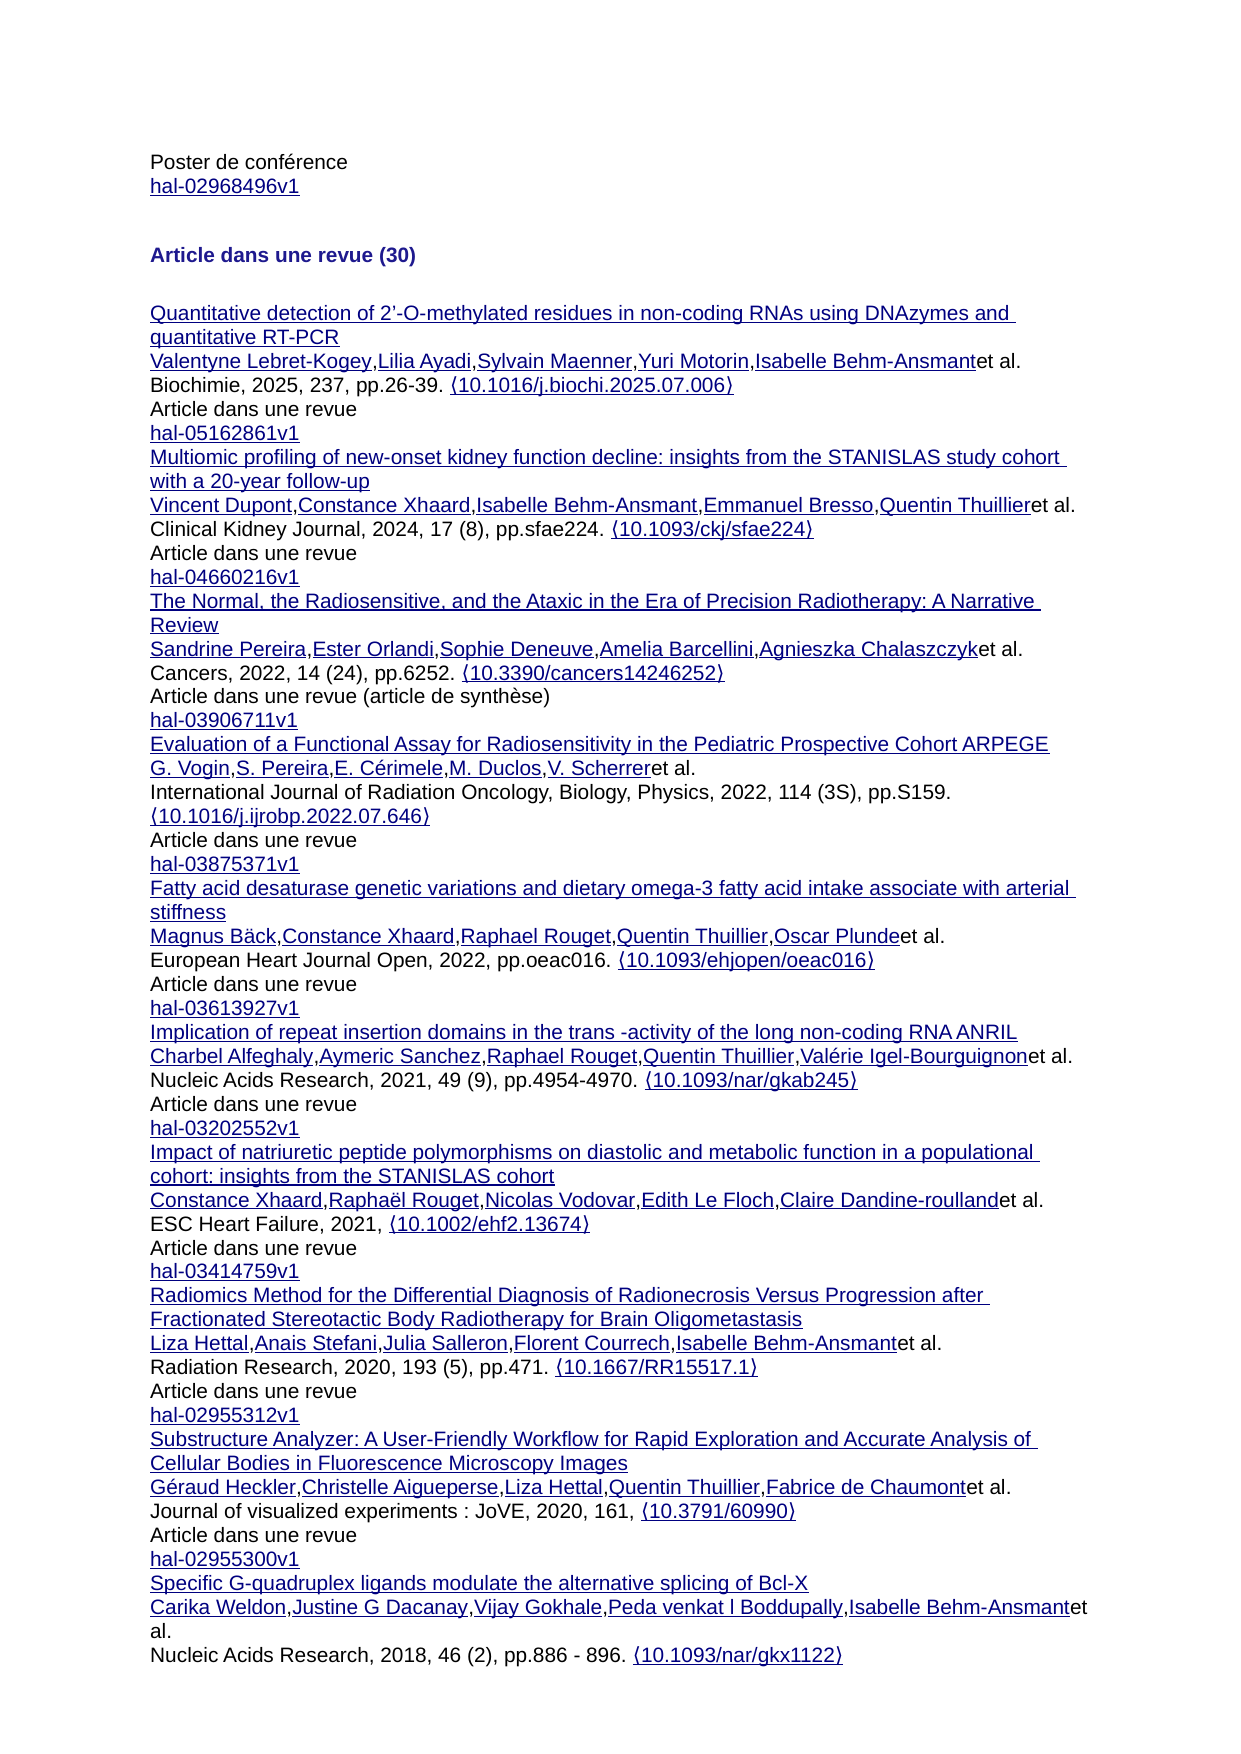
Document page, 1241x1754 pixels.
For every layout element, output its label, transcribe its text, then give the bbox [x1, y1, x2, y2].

table_cell Evaluation of a Functional Assay for Radiosensitivity in the Pediatric Prospective Cohort ARPEGE G. Vogin,S. Pereira,E. Cérimele,M. Duclos,V. Scherreret al. International Journal of Radiation Oncology, Biology, Physics, 2022, 114 (3S), pp.S159. ⟨10.1016/j.ijrobp.2022.07.646⟩ Article dans une revue hal-03875371v1 [150, 732, 1090, 876]
subtitle Article dans une revue (30) [150, 243, 1090, 267]
table_cell Implication of repeat insertion domains in the trans -activity of the long non-coding RNA ANRIL Charbel Alfeghaly,Aymeric Sanchez,Raphael Rouget,Quentin Thuillier,Valérie Igel-Bourguignonet al. Nucleic Acids Research, 2021, 49 (9), pp.4954-4970. ⟨10.1093/nar/gkab245⟩ Article dans une revue hal-03202552v1 [150, 1020, 1090, 1139]
table_cell Impact of natriuretic peptide polymorphisms on diastolic and metabolic function in a populational cohort: insights from the STANISLAS cohort Constance Xhaard,Raphaël Rouget,Nicolas Vodovar,Edith Le Floch,Claire Dandine‐roullandet al. ESC Heart Failure, 2021, ⟨10.1002/ehf2.13674⟩ Article dans une revue hal-03414759v1 [150, 1140, 1090, 1283]
table_cell Specific G-quadruplex ligands modulate the alternative splicing of Bcl-X Carika Weldon,Justine G Dacanay,Vijay Gokhale,Peda venkat l Boddupally,Isabelle Behm-Ansmantet al. Nucleic Acids Research, 2018, 46 (2), pp.886 - 896. ⟨10.1093/nar/gkx1122⟩ [150, 1571, 1090, 1667]
table_cell Multiomic profiling of new-onset kidney function decline: insights from the STANISLAS study cohort with a 20-year follow-up Vincent Dupont,Constance Xhaard,Isabelle Behm-Ansmant,Emmanuel Bresso,Quentin Thuillieret al. Clinical Kidney Journal, 2024, 17 (8), pp.sfae224. ⟨10.1093/ckj/sfae224⟩ Article dans une revue hal-04660216v1 [150, 445, 1090, 588]
table_cell The Normal, the Radiosensitive, and the Ataxic in the Era of Precision Radiotherapy: A Narrative Review Sandrine Pereira,Ester Orlandi,Sophie Deneuve,Amelia Barcellini,Agnieszka Chalaszczyket al. Cancers, 2022, 14 (24), pp.6252. ⟨10.3390/cancers14246252⟩ Article dans une revue (article de synthèse) hal-03906711v1 [150, 589, 1090, 732]
table_header Quantitative detection of 2’-O-methylated residues in non-coding RNAs using DNAzymes and quantitative RT-PCR Valentyne Lebret-Kogey,Lilia Ayadi,Sylvain Maenner,Yuri Motorin,Isabelle Behm-Ansmantet al. Biochimie, 2025, 237, pp.26-39. ⟨10.1016/j.biochi.2025.07.006⟩ Article dans une revue hal-05162861v1 [150, 301, 1090, 445]
table_cell Fatty acid desaturase genetic variations and dietary omega-3 fatty acid intake associate with arterial stiffness Magnus Bäck,Constance Xhaard,Raphael Rouget,Quentin Thuillier,Oscar Plundeet al. European Heart Journal Open, 2022, pp.oeac016. ⟨10.1093/ehjopen/oeac016⟩ Article dans une revue hal-03613927v1 [150, 876, 1090, 1020]
table_cell Substructure Analyzer: A User-Friendly Workflow for Rapid Exploration and Accurate Analysis of Cellular Bodies in Fluorescence Microscopy Images Géraud Heckler,Christelle Aigueperse,Liza Hettal,Quentin Thuillier,Fabrice de Chaumontet al. Journal of visualized experiments : JoVE, 2020, 161, ⟨10.3791/60990⟩ Article dans une revue hal-02955300v1 [150, 1427, 1090, 1571]
table_cell Poster de conférence hal-02968496v1 [150, 150, 1090, 198]
table_cell Radiomics Method for the Differential Diagnosis of Radionecrosis Versus Progression after Fractionated Stereotactic Body Radiotherapy for Brain Oligometastasis Liza Hettal,Anais Stefani,Julia Salleron,Florent Courrech,Isabelle Behm-Ansmantet al. Radiation Research, 2020, 193 (5), pp.471. ⟨10.1667/RR15517.1⟩ Article dans une revue hal-02955312v1 [150, 1283, 1090, 1427]
